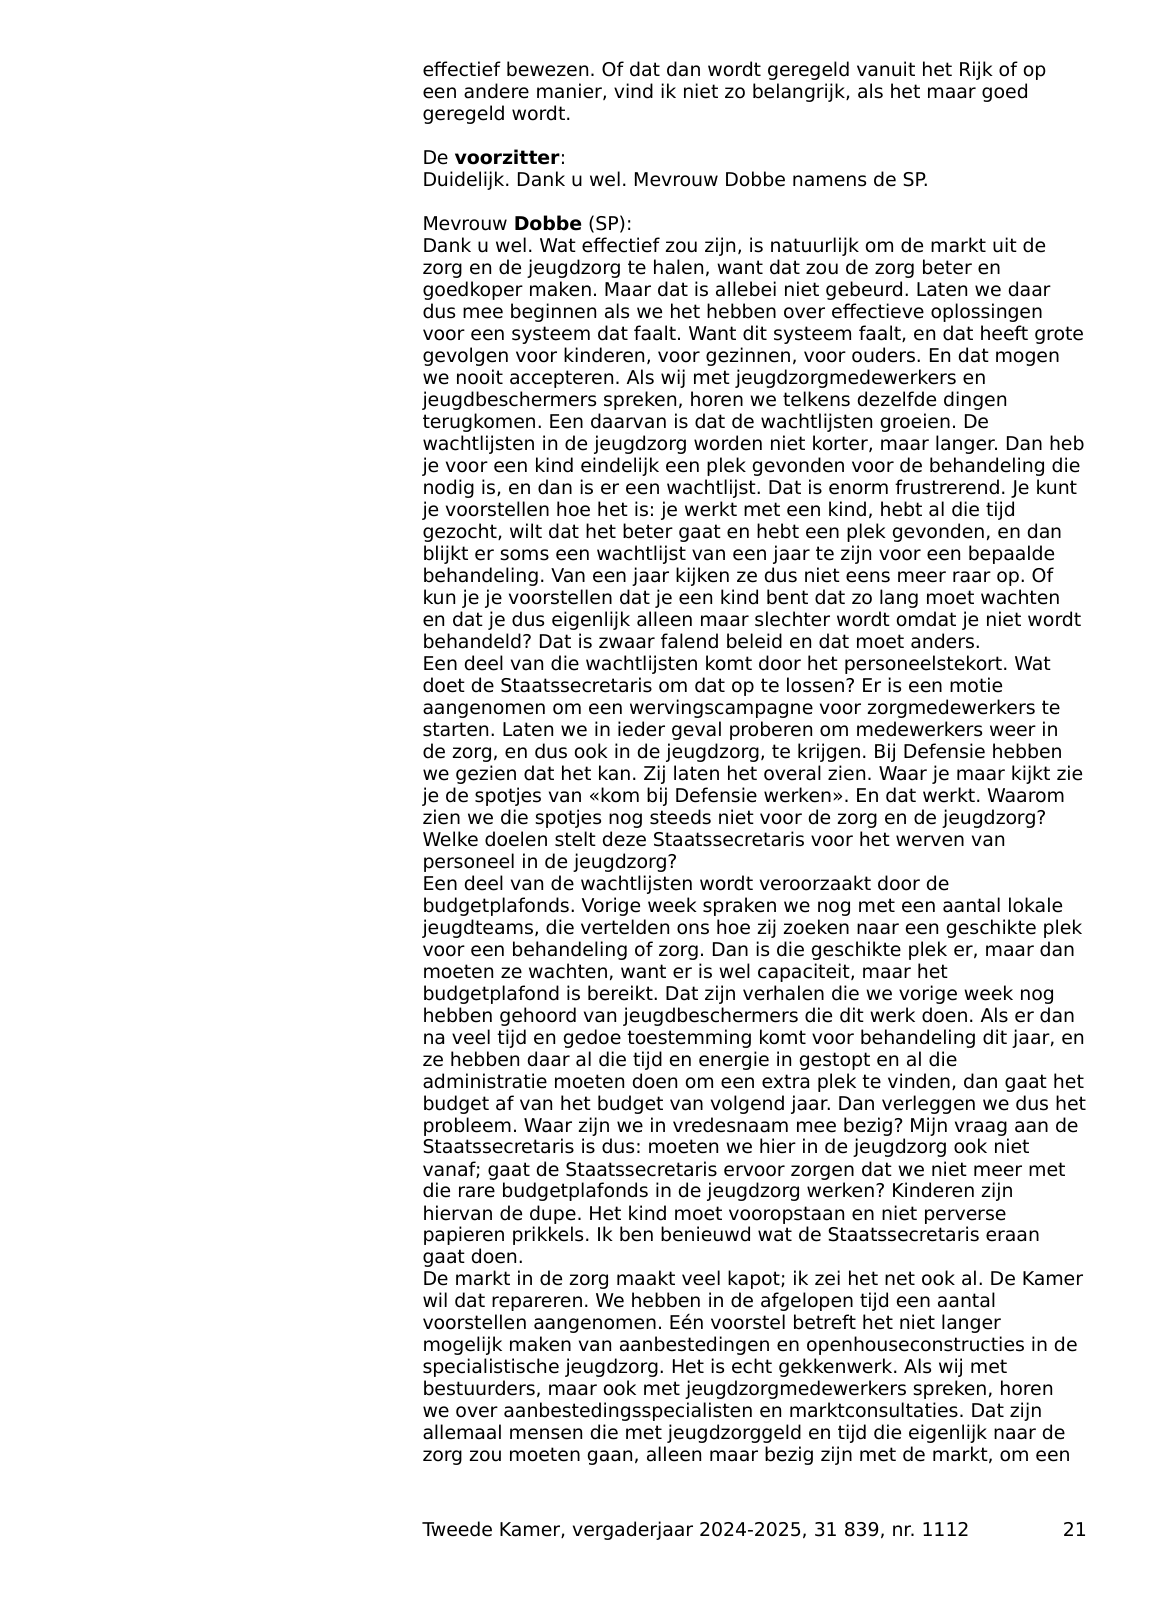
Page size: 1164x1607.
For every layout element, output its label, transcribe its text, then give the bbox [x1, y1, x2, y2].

text effectief bewezen. Of dat dan wordt geregeld vanuit het Rijk of op een andere manier, vind ik niet zo belangrijk, als het maar goed geregeld wordt. [422, 59, 1087, 125]
text Een deel van de wachtlijsten wordt veroorzaakt door de budgetplafonds. Vorige week spraken we nog met een aantal lokale jeugdteams, die vertelden ons hoe zij zoeken naar een geschikte plek voor een behandeling of zorg. Dan is die geschikte plek er, maar dan moeten ze wachten, want er is wel capaciteit, maar het budgetplafond is bereikt. Dat zijn verhalen die we vorige week nog hebben gehoord van jeugdbeschermers die dit werk doen. Als er dan na veel tijd en gedoe toestemming komt voor behandeling dit jaar, en ze hebben daar al die tijd en energie in gestopt en al die administratie moeten doen om een extra plek te vinden, dan gaat het budget af van het budget van volgend jaar. Dan verleggen we dus het probleem. Waar zijn we in vredesnaam mee bezig? Mijn vraag aan de Staatssecretaris is dus: moeten we hier in de jeugdzorg ook niet vanaf; gaat de Staatssecretaris ervoor zorgen dat we niet meer met die rare budgetplafonds in de jeugdzorg werken? Kinderen zijn hiervan de dupe. Het kind moet vooropstaan en niet perverse papieren prikkels. Ik ben benieuwd wat de Staatssecretaris eraan gaat doen. [422, 873, 1087, 1268]
text De markt in de zorg maakt veel kapot; ik zei het net ook al. De Kamer wil dat repareren. We hebben in de afgelopen tijd een aantal voorstellen aangenomen. Eén voorstel betreft het niet langer mogelijk maken van aanbestedingen en openhouseconstructies in de specialistische jeugdzorg. Het is echt gekkenwerk. Als wij met bestuurders, maar ook met jeugdzorgmedewerkers spreken, horen we over aanbestedingsspecialisten en marktconsultaties. Dat zijn allemaal mensen die met jeugdzorggeld en tijd die eigenlijk naar de zorg zou moeten gaan, alleen maar bezig zijn met de markt, om een [422, 1268, 1087, 1466]
text Dank u wel. Wat effectief zou zijn, is natuurlijk om de markt uit de zorg en de jeugdzorg te halen, want dat zou de zorg beter en goedkoper maken. Maar dat is allebei niet gebeurd. Laten we daar dus mee beginnen als we het hebben over effectieve oplossingen voor een systeem dat faalt. Want dit systeem faalt, en dat heeft grote gevolgen voor kinderen, voor gezinnen, voor ouders. En dat mogen we nooit accepteren. Als wij met jeugdzorgmedewerkers en jeugdbeschermers spreken, horen we telkens dezelfde dingen terugkomen. Een daarvan is dat de wachtlijsten groeien. De wachtlijsten in de jeugdzorg worden niet korter, maar langer. Dan heb je voor een kind eindelijk een plek gevonden voor de behandeling die nodig is, en dan is er een wachtlijst. Dat is enorm frustrerend. Je kunt je voorstellen hoe het is: je werkt met een kind, hebt al die tijd gezocht, wilt dat het beter gaat en hebt een plek gevonden, en dan blijkt er soms een wachtlijst van een jaar te zijn voor een bepaalde behandeling. Van een jaar kijken ze dus niet eens meer raar op. Of kun je je voorstellen dat je een kind bent dat zo lang moet wachten en dat je dus eigenlijk alleen maar slechter wordt omdat je niet wordt behandeld? Dat is zwaar falend beleid en dat moet anders. [422, 235, 1087, 653]
text De voorzitter: [422, 147, 1087, 169]
text Mevrouw Dobbe (SP): [422, 213, 1087, 235]
text Een deel van die wachtlijsten komt door het personeelstekort. Wat doet de Staatssecretaris om dat op te lossen? Er is een motie aangenomen om een wervingscampagne voor zorgmedewerkers te starten. Laten we in ieder geval proberen om medewerkers weer in de zorg, en dus ook in de jeugdzorg, te krijgen. Bij Defensie hebben we gezien dat het kan. Zij laten het overal zien. Waar je maar kijkt zie je de spotjes van «kom bij Defensie werken». En dat werkt. Waarom zien we die spotjes nog steeds niet voor de zorg en de jeugdzorg? Welke doelen stelt deze Staatssecretaris voor het werven van personeel in de jeugdzorg? [422, 653, 1087, 873]
text Duidelijk. Dank u wel. Mevrouw Dobbe namens de SP. [422, 169, 1087, 191]
